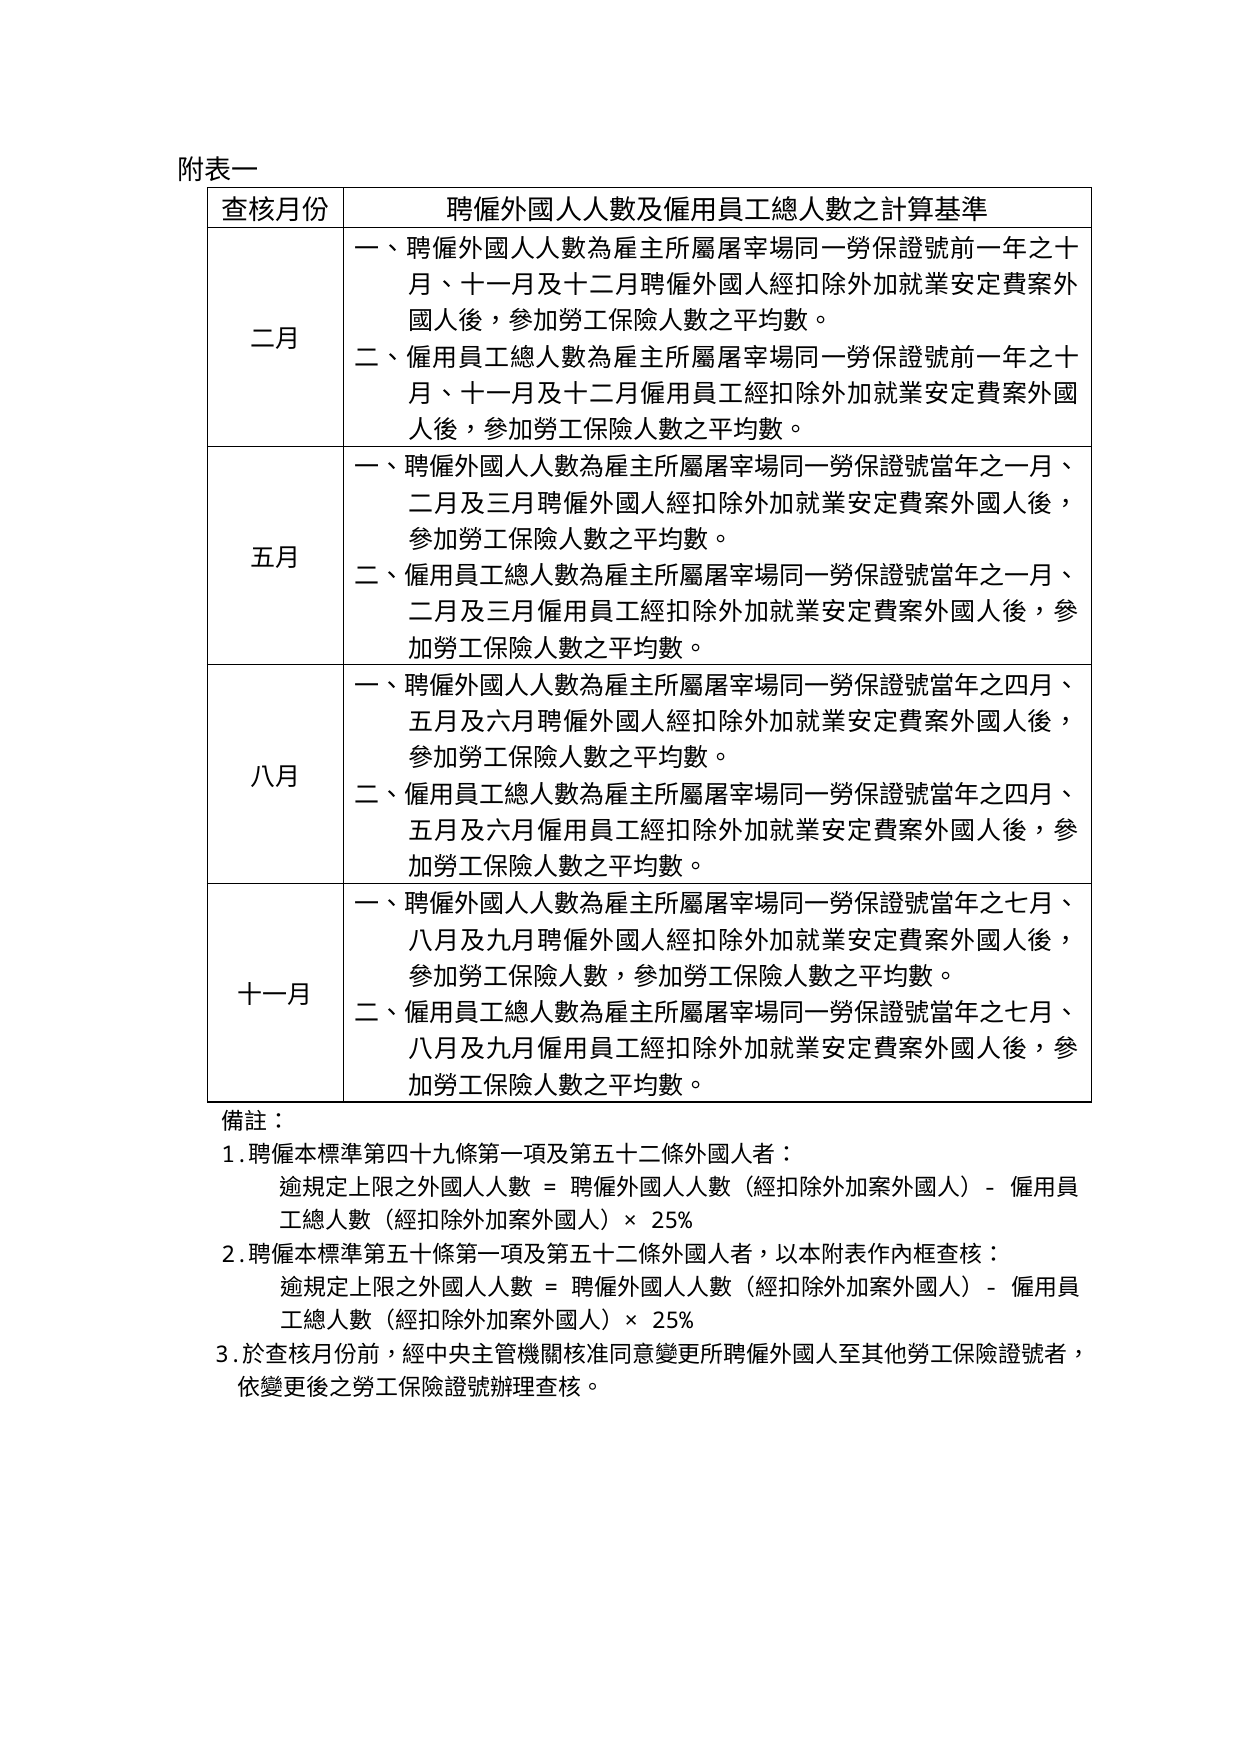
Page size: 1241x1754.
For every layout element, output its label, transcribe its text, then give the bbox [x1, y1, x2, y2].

table_cell 八月 [208, 665, 343, 883]
text 2.聘僱本標準第五十條第一項及第五十二條外國人者，以本附表作內框查核： [221, 1236, 1092, 1269]
table_cell 一、聘僱外國人人數為雇主所屬屠宰場同一勞保證號當年之四月、五月及六月聘僱外國人經扣除外加就業安定費案外國人後，參加勞工保險人數之平均數。 二、僱用員工總人數為雇主所屬屠宰場同一勞保證號當年之四月、五月及六月僱用員工經扣除外加就業安定費案外國人後，參加勞工保險人數之平均數。 [344, 665, 1091, 883]
text 1.聘僱本標準第四十九條第一項及第五十二條外國人者： [221, 1136, 1092, 1169]
table_cell 一、聘僱外國人人數為雇主所屬屠宰場同一勞保證號當年之一月、二月及三月聘僱外國人經扣除外加就業安定費案外國人後，參加勞工保險人數之平均數。 二、僱用員工總人數為雇主所屬屠宰場同一勞保證號當年之一月、二月及三月僱用員工經扣除外加就業安定費案外國人後，參加勞工保險人數之平均數。 [344, 447, 1091, 664]
text 逾規定上限之外國人人數 = 聘僱外國人人數（經扣除外加案外國人）- 僱用員工總人數（經扣除外加案外國人）× 25% [279, 1169, 1092, 1236]
text 逾規定上限之外國人人數 = 聘僱外國人人數（經扣除外加案外國人）- 僱用員工總人數（經扣除外加案外國人）× 25% [280, 1269, 1092, 1336]
table_cell 二月 [208, 228, 343, 446]
table_cell 一、聘僱外國人人數為雇主所屬屠宰場同一勞保證號當年之七月、八月及九月聘僱外國人經扣除外加就業安定費案外國人後，參加勞工保險人數，參加勞工保險人數之平均數。 二、僱用員工總人數為雇主所屬屠宰場同一勞保證號當年之七月、八月及九月僱用員工經扣除外加就業安定費案外國人後，參加勞工保險人數之平均數。 [344, 884, 1091, 1101]
table_cell 五月 [208, 447, 343, 664]
text 附表一 [177, 148, 1092, 187]
text 3.於查核月份前，經中央主管機關核准同意變更所聘僱外國人至其他勞工保險證號者，依變更後之勞工保險證號辦理查核。 [215, 1336, 1092, 1402]
table_cell 一、聘僱外國人人數為雇主所屬屠宰場同一勞保證號前一年之十月、十一月及十二月聘僱外國人經扣除外加就業安定費案外國人後，參加勞工保險人數之平均數。 二、僱用員工總人數為雇主所屬屠宰場同一勞保證號前一年之十月、十一月及十二月僱用員工經扣除外加就業安定費案外國人後，參加勞工保險人數之平均數。 [344, 228, 1091, 446]
table_header 聘僱外國人人數及僱用員工總人數之計算基準 [344, 188, 1091, 227]
table_header 查核月份 [208, 188, 343, 227]
text 備註： [221, 1103, 1092, 1136]
table_cell 十一月 [208, 884, 343, 1101]
